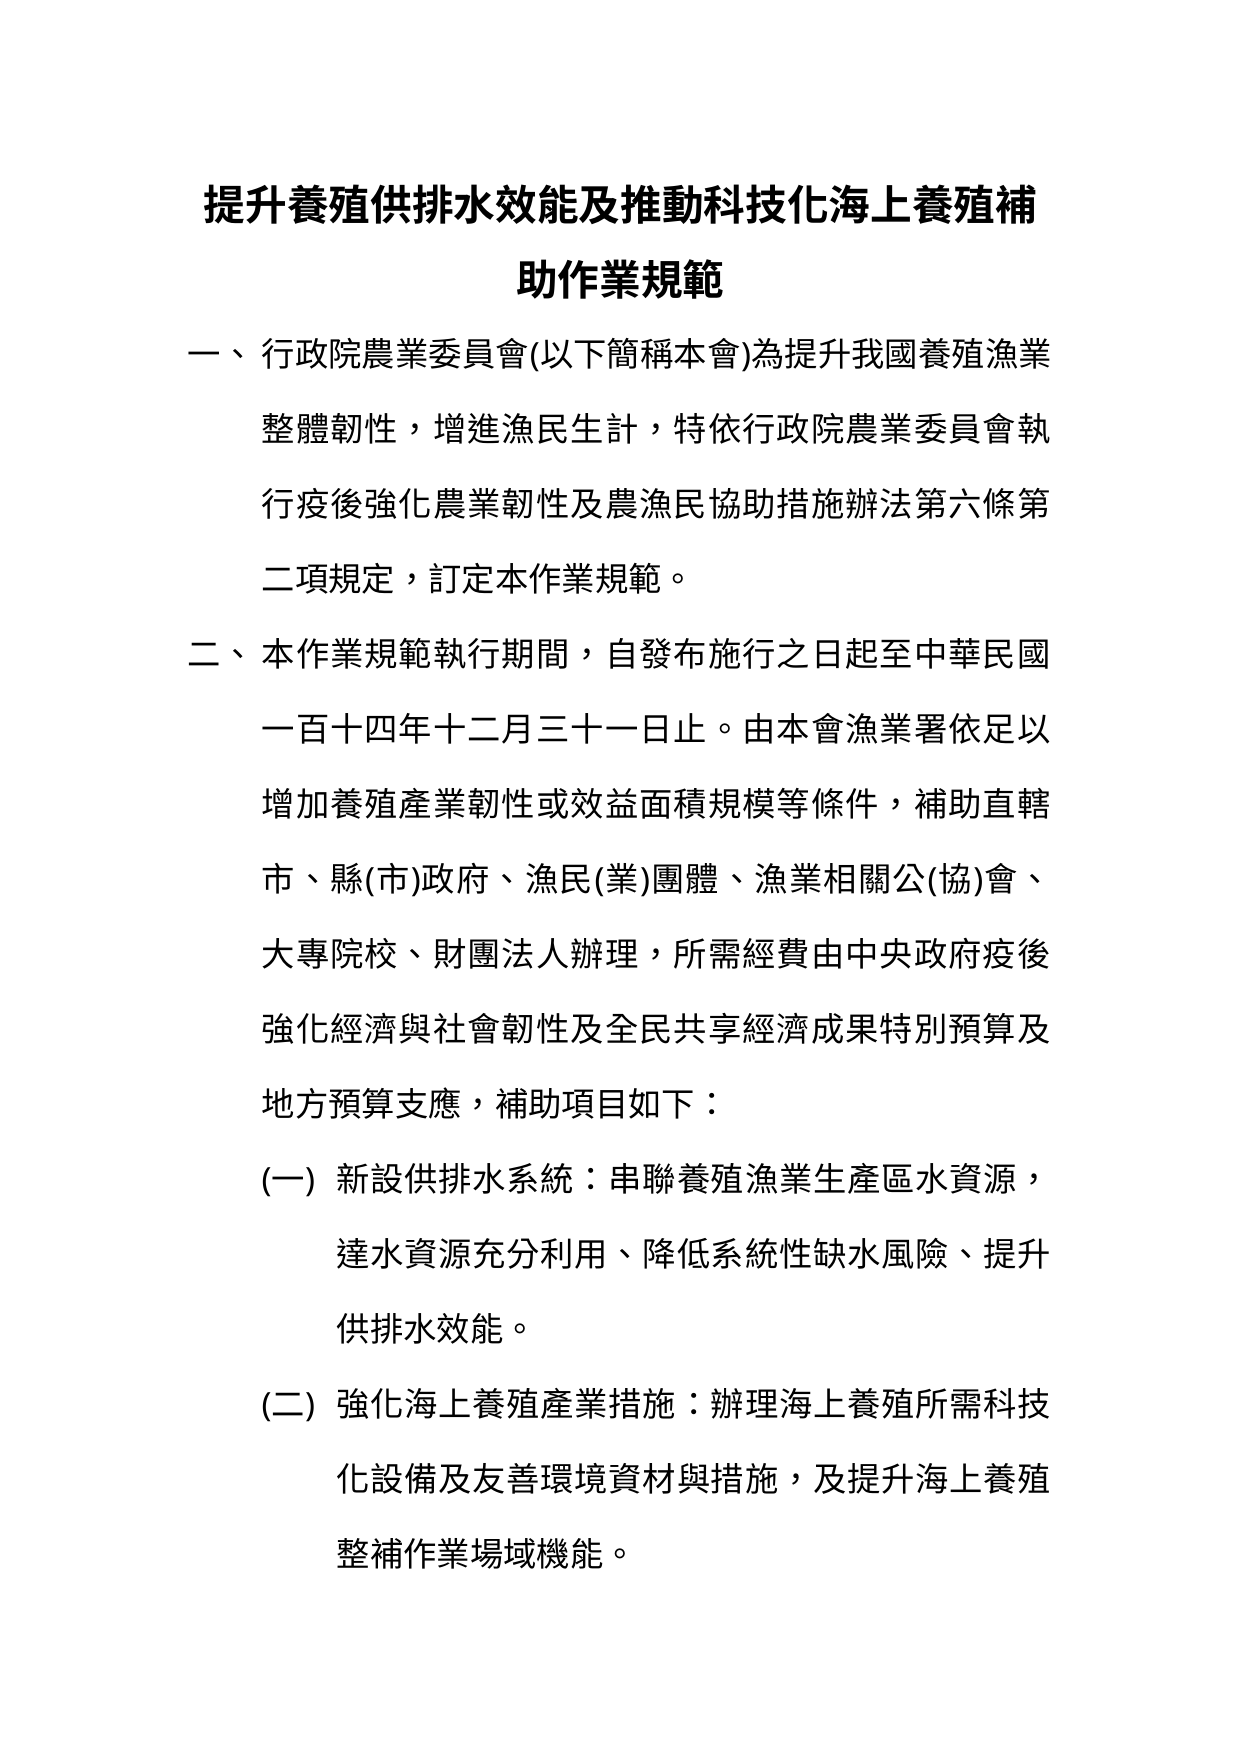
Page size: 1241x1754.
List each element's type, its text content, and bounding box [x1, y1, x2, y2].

list 本作業規範執行期間，自發布施行之日起至中華民國一百十四年十二月三十一日止。由本會漁業署依足以增加養殖產業韌性或效益面積規模等條件，補助直轄市、縣(市)政府、漁民(業)團體、漁業相關公(協)會、大專院校、財團法人辦理，所需經費由中央政府疫後強化經濟與社會韌性及全民共享經濟成果特別預算及地方預算支應，補助項目如下： [187, 614, 1053, 1139]
list 強化海上養殖產業措施：辦理海上養殖所需科技化設備及友善環境資材與措施，及提升海上養殖整補作業場域機能。 [261, 1364, 1053, 1589]
list 新設供排水系統：串聯養殖漁業生產區水資源，達水資源充分利用、降低系統性缺水風險、提升供排水效能。 [261, 1139, 1053, 1364]
text 提升養殖供排水效能及推動科技化海上養殖補助作業規範 [187, 164, 1053, 314]
list 行政院農業委員會(以下簡稱本會)為提升我國養殖漁業整體韌性，增進漁民生計，特依行政院農業委員會執行疫後強化農業韌性及農漁民協助措施辦法第六條第二項規定，訂定本作業規範。 [187, 314, 1053, 614]
